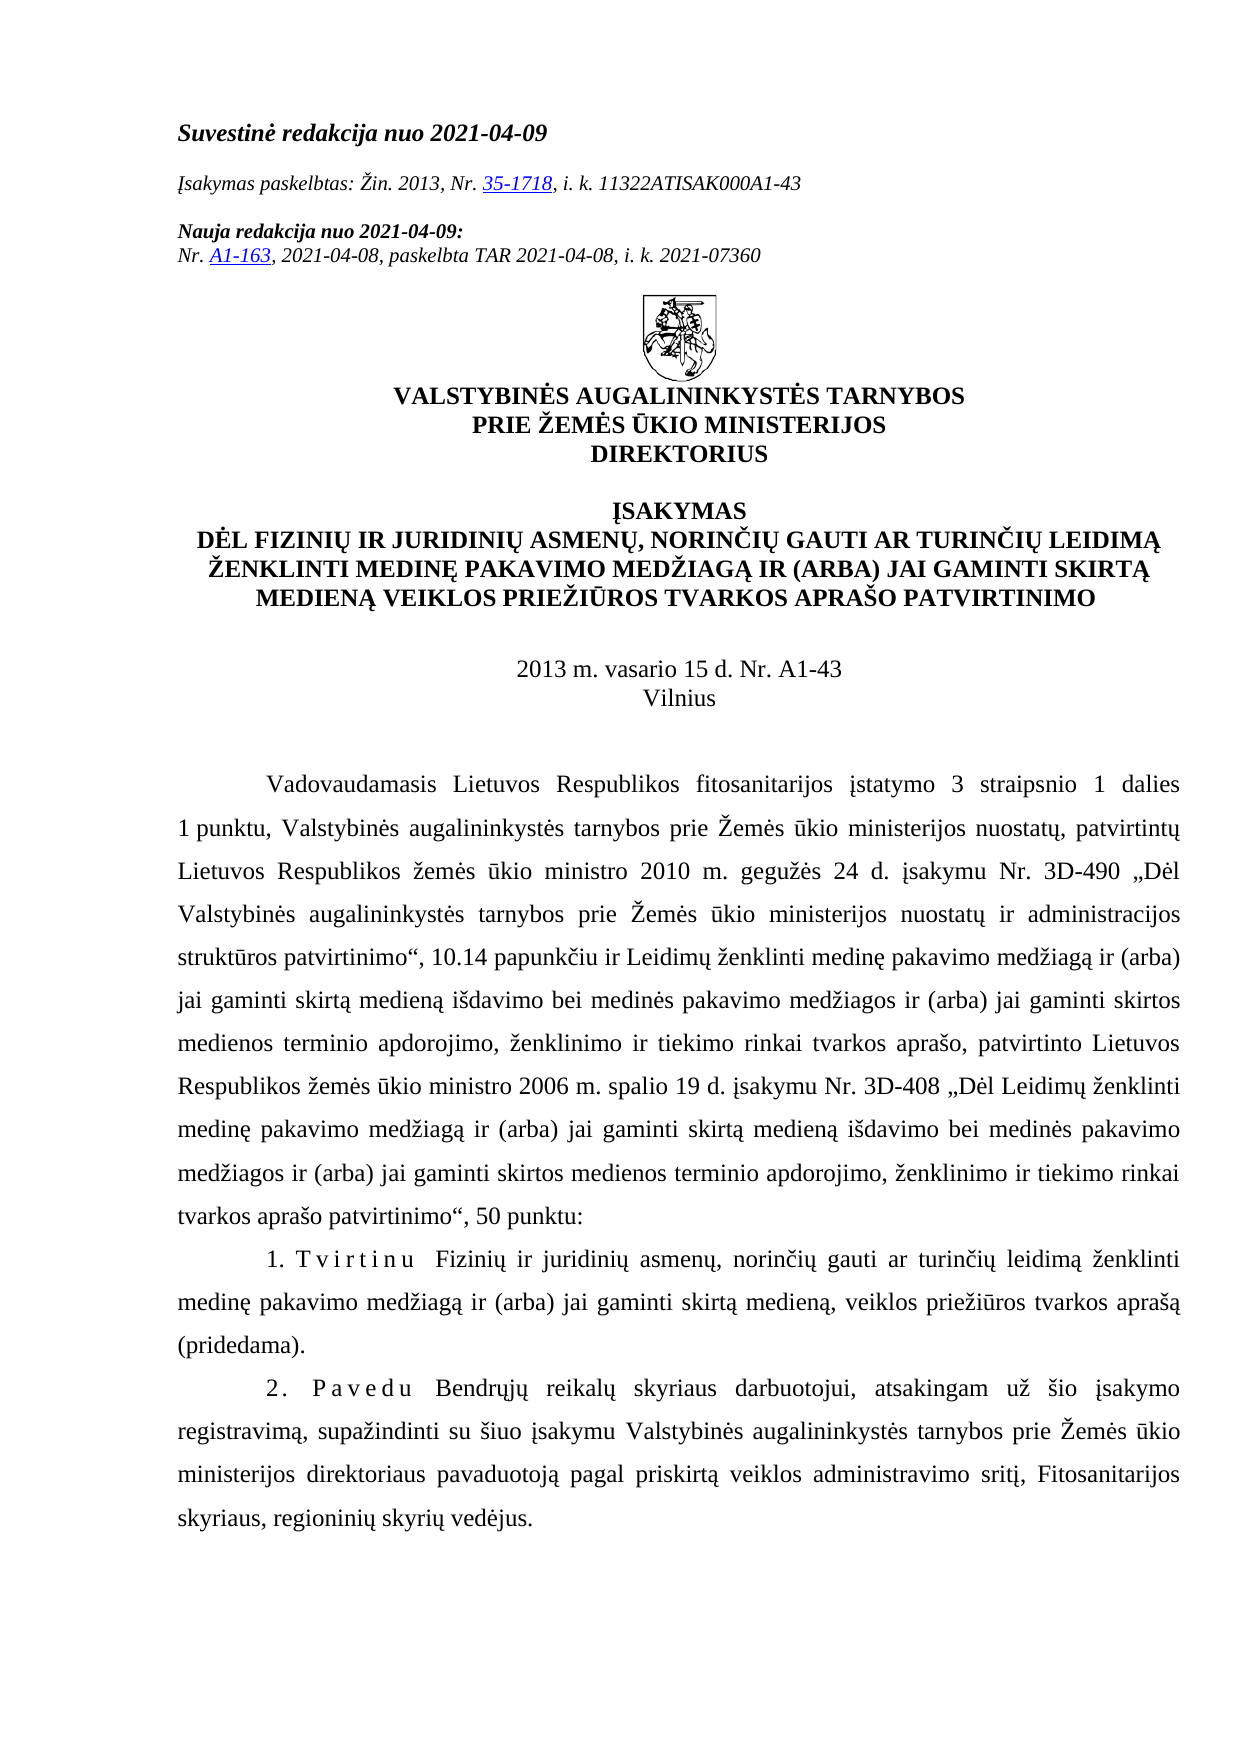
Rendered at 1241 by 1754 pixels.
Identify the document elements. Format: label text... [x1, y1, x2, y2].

text 2. Pavedu Bendrųjų reikalų skyriaus darbuotojui, atsakingam už šio įsakymo registravimą, supažindinti su šiuo įsakymu Valstybinės augalininkystės tarnybos prie Žemės ūkio ministerijos direktoriaus pavaduotoją pagal priskirtą veiklos administravimo sritį, Fitosanitarijos skyriaus, regioninių skyrių vedėjus. [177, 1373, 1181, 1531]
text Įsakymas paskelbtas: Žin. 2013, Nr. 35-1718, i. k. 11322ATISAK000A1-43 [177, 171, 1181, 195]
text Nauja redakcija nuo 2021-04-09: [177, 219, 1181, 243]
text valstybinės augalininkystės TarnybOS [177, 381, 1181, 410]
text Nr. A1-163, 2021-04-08, paskelbta TAR 2021-04-08, i. k. 2021-07360 [177, 243, 1181, 267]
text direktorius [177, 439, 1181, 468]
text Vilnius [177, 683, 1181, 712]
text ĮSAKYMAS [177, 496, 1181, 525]
text 1. Tvirtinu Fizinių ir juridinių asmenų, norinčių gauti ar turinčių leidimą ženklinti medinę pakavimo medžiagą ir (arba) jai gaminti skirtą medieną, veiklos priežiūros tvarkos aprašą (pridedama). [177, 1244, 1181, 1359]
text DĖL FIZINIŲ IR JURIDINIŲ ASMENŲ, NORINČIŲ GAUTI AR TURINČIŲ LEIDIMĄ ŽENKLINTI MEDINĘ PAKAVIMO MEDŽIAGĄ IR (ARBA) JAI GAMINTI SKIRTĄ MEDIENĄ VEIKLOS PRIEŽIŪROS TVARKOS APRAŠO PATVIRTINIMO [177, 525, 1181, 611]
text Suvestinė redakcija nuo 2021-04-09 [177, 118, 1181, 147]
text 2013 m. vasario 15 d. Nr. A1-43 [177, 654, 1181, 683]
text PRIE ŽEMĖS ŪKIO MINISTERIJOS [177, 410, 1181, 439]
text Vadovaudamasis Lietuvos Respublikos fitosanitarijos įstatymo 3 straipsnio 1 dalies 1 punktu, Valstybinės augalininkystės tarnybos prie Žemės ūkio ministerijos nuostatų, patvirtintų Lietuvos Respublikos žemės ūkio ministro 2010 m. gegužės 24 d. įsakymu Nr. 3D-490 „Dėl Valstybinės augalininkystės tarnybos prie Žemės ūkio ministerijos nuostatų ir administracijos struktūros patvirtinimo“, 10.14 papunkčiu ir Leidimų ženklinti medinę pakavimo medžiagą ir (arba) jai gaminti skirtą medieną išdavimo bei medinės pakavimo medžiagos ir (arba) jai gaminti skirtos medienos terminio apdorojimo, ženklinimo ir tiekimo rinkai tvarkos aprašo, patvirtinto Lietuvos Respublikos žemės ūkio ministro 2006 m. spalio 19 d. įsakymu Nr. 3D-408 „Dėl Leidimų ženklinti medinę pakavimo medžiagą ir (arba) jai gaminti skirtą medieną išdavimo bei medinės pakavimo medžiagos ir (arba) jai gaminti skirtos medienos terminio apdorojimo, ženklinimo ir tiekimo rinkai tvarkos aprašo patvirtinimo“, 50 punktu: [177, 769, 1181, 1229]
